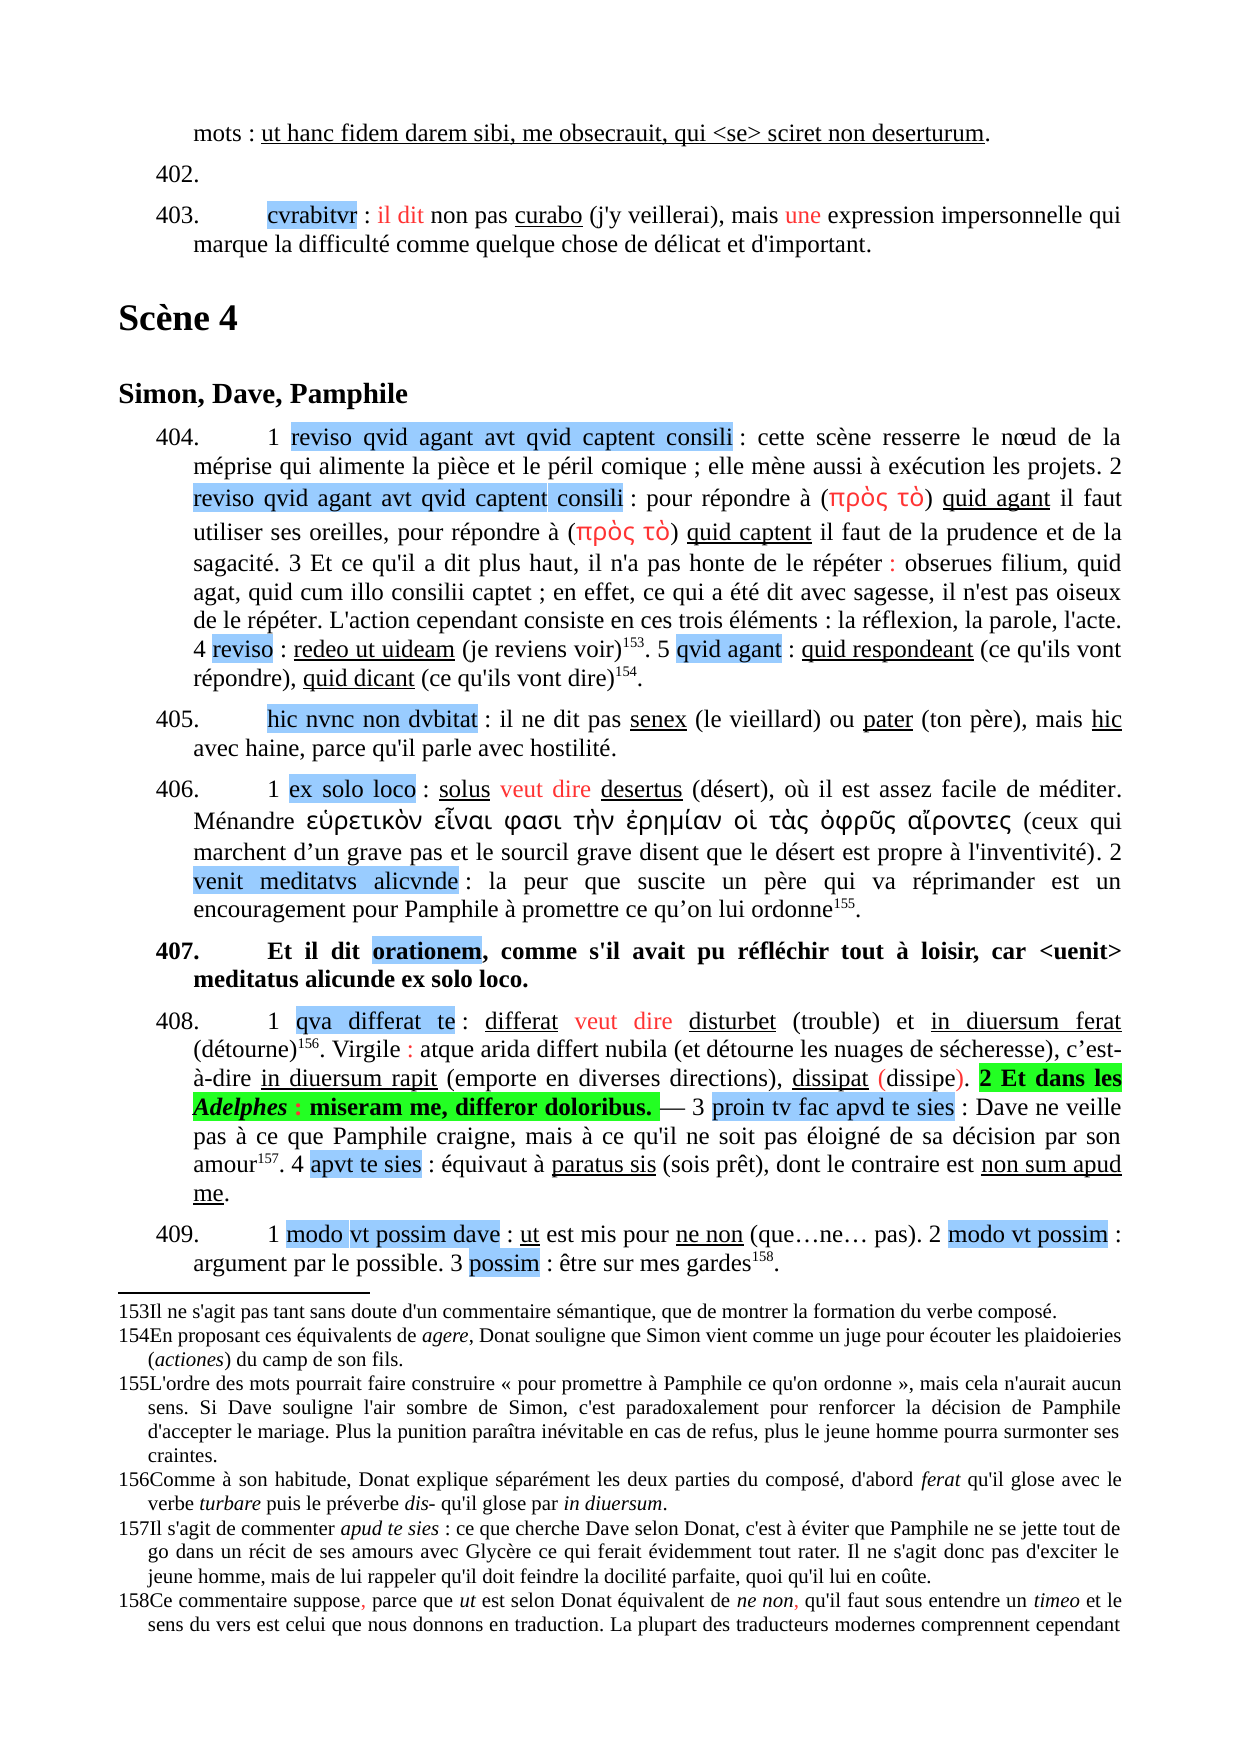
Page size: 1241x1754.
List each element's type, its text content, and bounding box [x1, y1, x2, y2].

list mots : ut hanc fidem darem sibi, me obsecrauit, qui <se> sciret non deserturum. [156, 118, 1122, 147]
list L'ordre des mots pourrait faire construire « pour promettre à Pamphile ce qu'on ordonne », mais cela n'aurait aucun sens. Si Dave souligne l'air sombre de Simon, c'est paradoxalement pour renforcer la décision de Pamphile d'accepter le mariage. Plus la punition paraîtra inévitable en cas de refus, plus le jeune homme pourra surmonter ses craintes. [118, 1371, 1122, 1467]
list Il s'agit de commenter apud te sies : ce que cherche Dave selon Donat, c'est à éviter que Pamphile ne se jette tout de go dans un récit de ses amours avec Glycère ce qui ferait évidemment tout rater. Il ne s'agit donc pas d'exciter le jeune homme, mais de lui rappeler qu'il doit feindre la docilité parfaite, quoi qu'il lui en coûte. [118, 1515, 1122, 1588]
list 1 reviso qvid agant avt qvid captent consili : cette scène resserre le nœud de la méprise qui alimente la pièce et le péril comique ; elle mène aussi à exécution les projets. 2 reviso qvid agant avt qvid captent consili : pour répondre à (πρὸς τὸ) quid agant il faut utiliser ses oreilles, pour répondre à (πρὸς τὸ) quid captent il faut de la prudence et de la sagacité. 3 Et ce qu'il a dit plus haut, il n'a pas honte de le répéter : obserues filium, quid agat, quid cum illo consilii captet ; en effet, ce qui a été dit avec sagesse, il n'est pas oiseux de le répéter. L'action cependant consiste en ces trois éléments : la réflexion, la parole, l'acte. 4 reviso : redeo ut uideam (je reviens voir). 5 qvid agant : quid respondeant (ce qu'ils vont répondre), quid dicant (ce qu'ils vont dire). [156, 422, 1122, 692]
list Ce commentaire suppose, parce que ut est selon Donat équivalent de ne non, qu'il faut sous entendre un timeo et le sens du vers est celui que nous donnons en traduction. La plupart des traducteurs modernes comprennent cependant [118, 1588, 1122, 1636]
subtitle Scène 4 [118, 296, 1122, 339]
list Comme à son habitude, Donat explique séparément les deux parties du composé, d'abord ferat qu'il glose avec le verbe turbare puis le préverbe dis- qu'il glose par in diuersum. [118, 1467, 1122, 1515]
subtitle Simon, Dave, Pamphile [118, 376, 1122, 410]
list Et il dit orationem, comme s'il avait pu réfléchir tout à loisir, car <uenit> meditatus alicunde ex solo loco. [156, 936, 1122, 993]
list 1 modo vt possim dave : ut est mis pour ne non (que…ne… pas). 2 modo vt possim : argument par le possible. 3 possim : être sur mes gardes. [156, 1219, 1122, 1277]
list Il ne s'agit pas tant sans doute d'un commentaire sémantique, que de montrer la formation du verbe composé. [118, 1299, 1122, 1323]
list 1 qva differat te : differat veut dire disturbet (trouble) et in diuersum ferat (détourne). Virgile : atque arida differt nubila (et détourne les nuages de sécheresse), c’est-à-dire in diuersum rapit (emporte en diverses directions), dissipat (dissipe). 2 Et dans les Adelphes : miseram me, differor doloribus. — 3 proin tv fac apvd te sies : Dave ne veille pas à ce que Pamphile craigne, mais à ce qu'il ne soit pas éloigné de sa décision par son amour. 4 apvt te sies : équivaut à paratus sis (sois prêt), dont le contraire est non sum apud me. [156, 1006, 1122, 1207]
list cvrabitvr : il dit non pas curabo (j'y veillerai), mais une expression impersonnelle qui marque la difficulté comme quelque chose de délicat et d'important. [156, 201, 1122, 258]
list 1 ex solo loco : solus veut dire desertus (désert), où il est assez facile de méditer. Ménandre εὑρετικὸν εἶναι φασι τὴν ἐρημίαν οἱ τὰς ὀφρῦς αἴροντες (ceux qui marchent d’un grave pas et le sourcil grave disent que le désert est propre à l'inventivité). 2 venit meditatvs alicvnde : la peur que suscite un père qui va réprimander est un encouragement pour Pamphile à promettre ce qu’on lui ordonne. [156, 774, 1122, 923]
list En proposant ces équivalents de agere, Donat souligne que Simon vient comme un juge pour écouter les plaidoieries (actiones) du camp de son fils. [118, 1323, 1122, 1371]
list hic nvnc non dvbitat : il ne dit pas senex (le vieillard) ou pater (ton père), mais hic avec haine, parce qu'il parle avec hostilité. [156, 704, 1122, 762]
